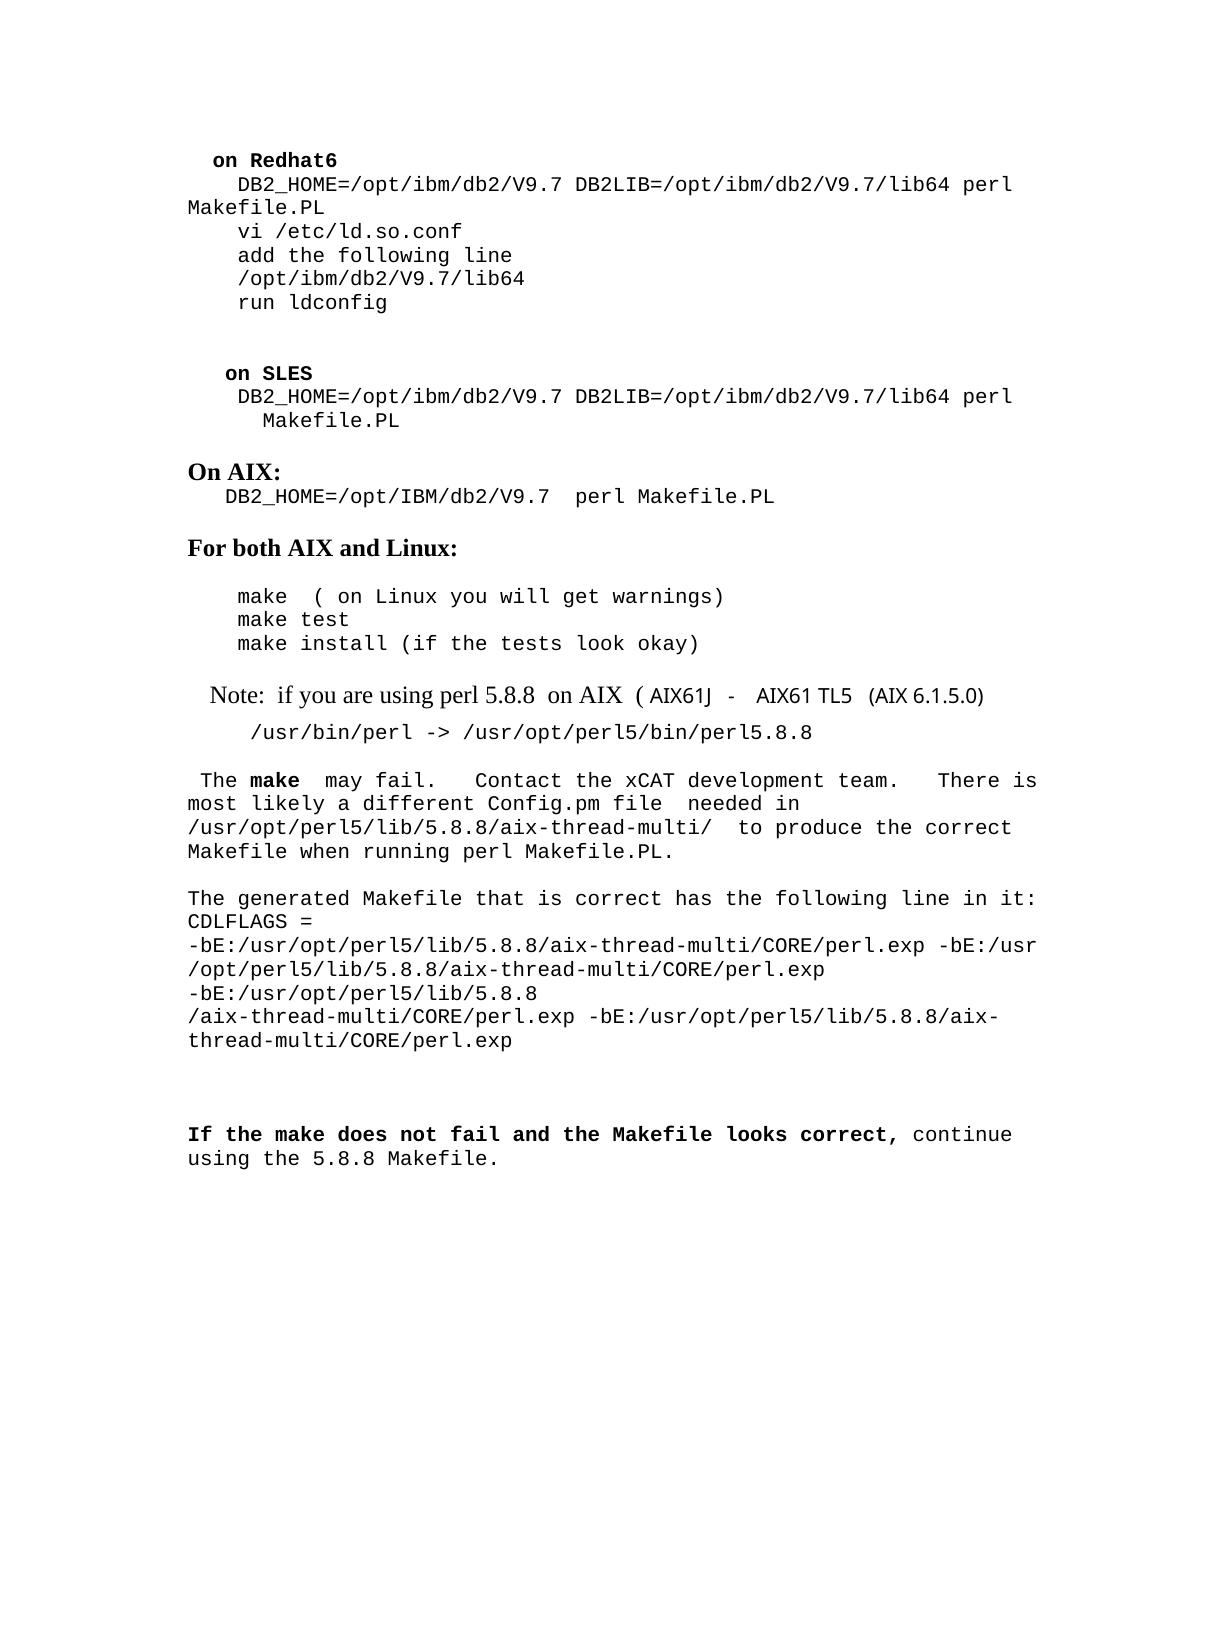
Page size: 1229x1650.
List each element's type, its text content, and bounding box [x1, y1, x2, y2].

text If the make does not fail and the Makefile looks correct, continue using the 5.8.8 Makefile. [187, 1124, 1041, 1172]
text DB2_HOME=/opt/IBM/db2/V9.7 perl Makefile.PL [225, 486, 1041, 510]
text /usr/bin/perl -> /usr/opt/perl5/bin/perl5.8.8 [187, 722, 1041, 746]
text on Redhat6 [187, 150, 1041, 174]
text CDLFLAGS = -bE:/usr/opt/perl5/lib/5.8.8/aix-thread-multi/CORE/perl.exp -bE:/usr [187, 912, 1041, 959]
text The make may fail. Contact the xCAT development team. There is most likely a different Config.pm file needed in /usr/opt/perl5/lib/5.8.8/aix-thread-multi/ to produce the correct Makefile when running perl Makefile.PL. [187, 770, 1041, 864]
text DB2_HOME=/opt/ibm/db2/V9.7 DB2LIB=/opt/ibm/db2/V9.7/lib64 perl Makefile.PL [187, 174, 1041, 221]
text vi /etc/ld.so.conf [187, 221, 1041, 244]
text For both AIX and Linux: [187, 533, 1041, 562]
text On AIX: [187, 457, 1041, 486]
text /opt/perl5/lib/5.8.8/aix-thread-multi/CORE/perl.exp -bE:/usr/opt/perl5/lib/5.8.8 [187, 959, 1041, 1006]
text make ( on Linux you will get warnings) [187, 586, 1041, 609]
text on SLES [225, 363, 1041, 386]
text /aix-thread-multi/CORE/perl.exp -bE:/usr/opt/perl5/lib/5.8.8/aix-thread-multi/CORE/perl.exp [187, 1006, 1041, 1053]
text /opt/ibm/db2/V9.7/lib64 [187, 268, 1041, 292]
text DB2_HOME=/opt/ibm/db2/V9.7 DB2LIB=/opt/ibm/db2/V9.7/lib64 perl Makefile.PL [225, 386, 1041, 434]
text The generated Makefile that is correct has the following line in it: [187, 888, 1041, 912]
text add the following line [187, 244, 1041, 268]
text make test [187, 609, 1041, 633]
text Note: if you are using perl 5.8.8 on AIX ( AIX61J - AIX61 TL5 (AIX 6.1.5.0) [187, 680, 1041, 710]
text run ldconfig [187, 292, 1041, 316]
text make install (if the tests look okay) [187, 633, 1041, 657]
